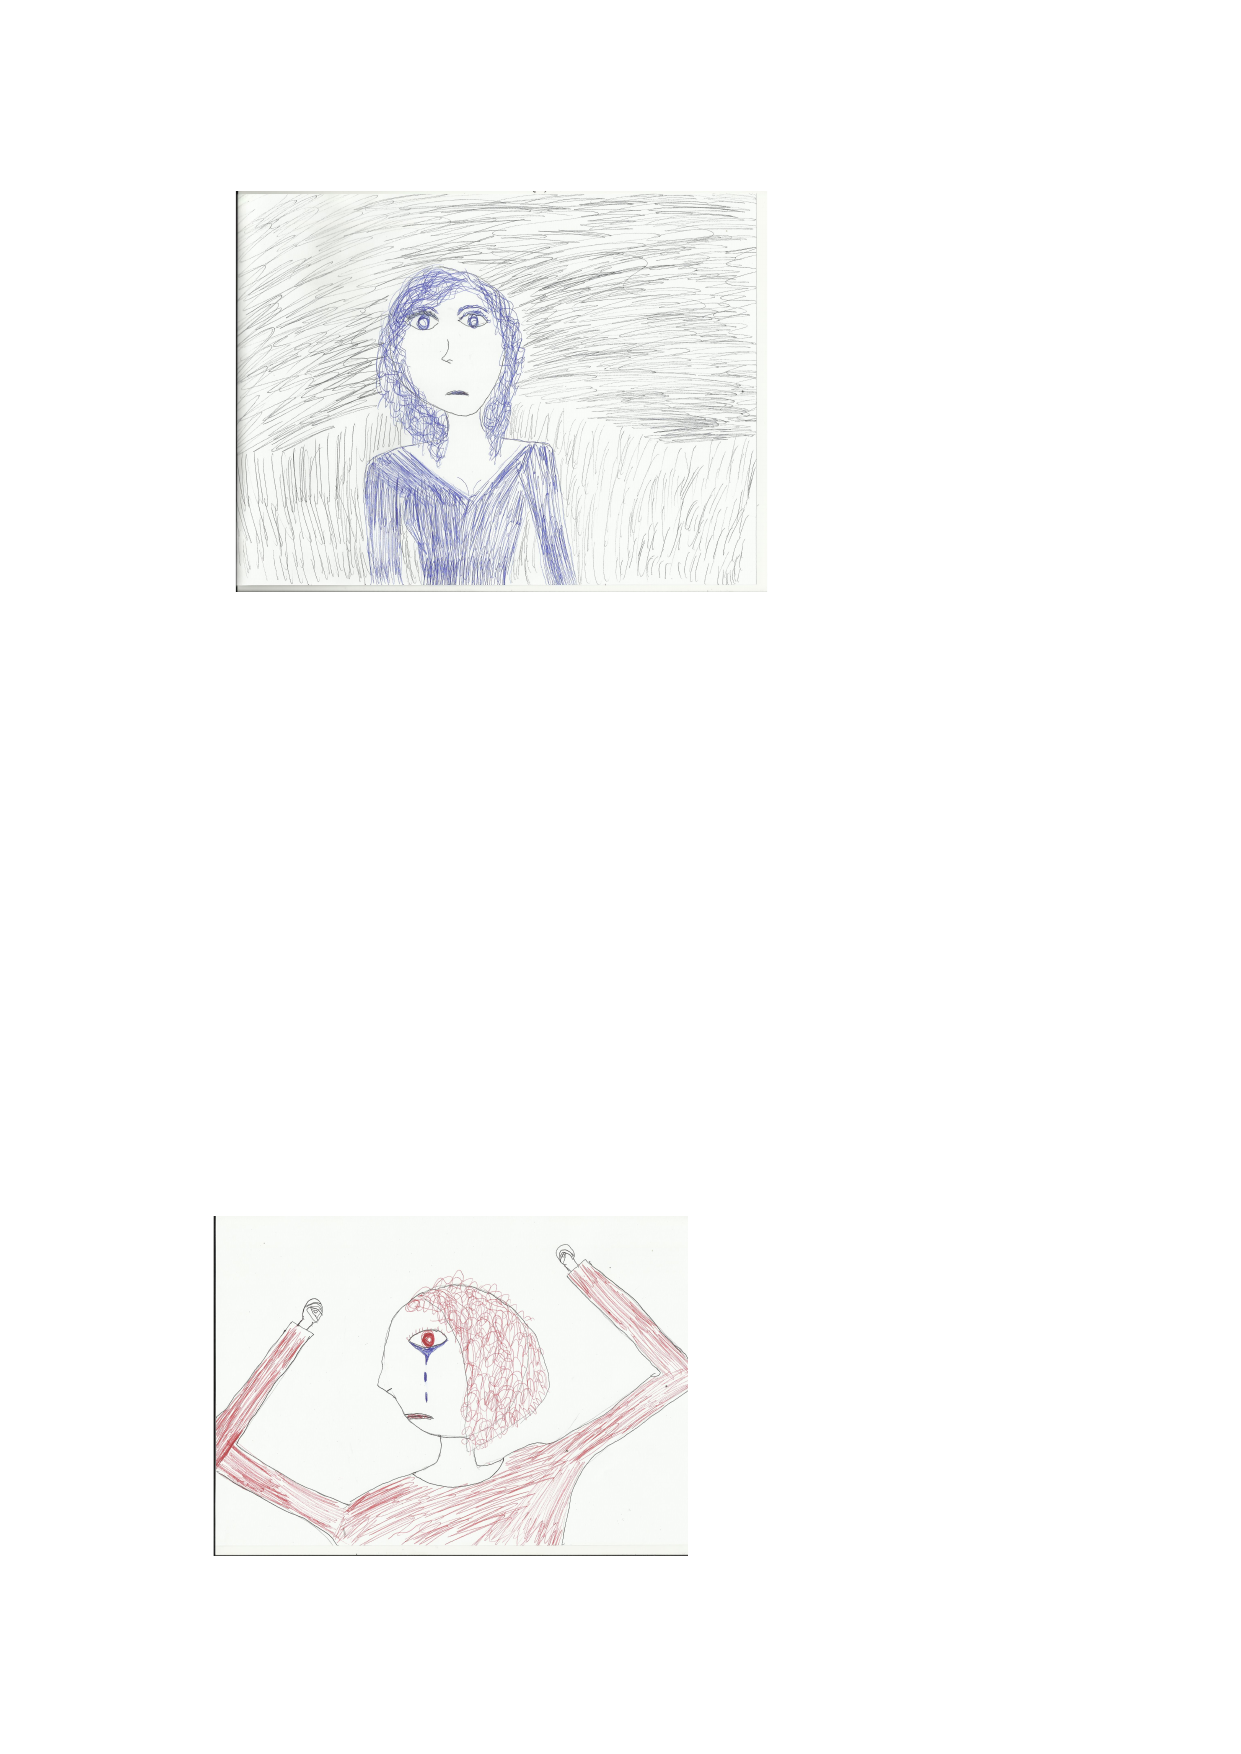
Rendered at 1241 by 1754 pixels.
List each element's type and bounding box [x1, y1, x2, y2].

picture [213, 1216, 688, 1556]
picture [235, 191, 768, 592]
